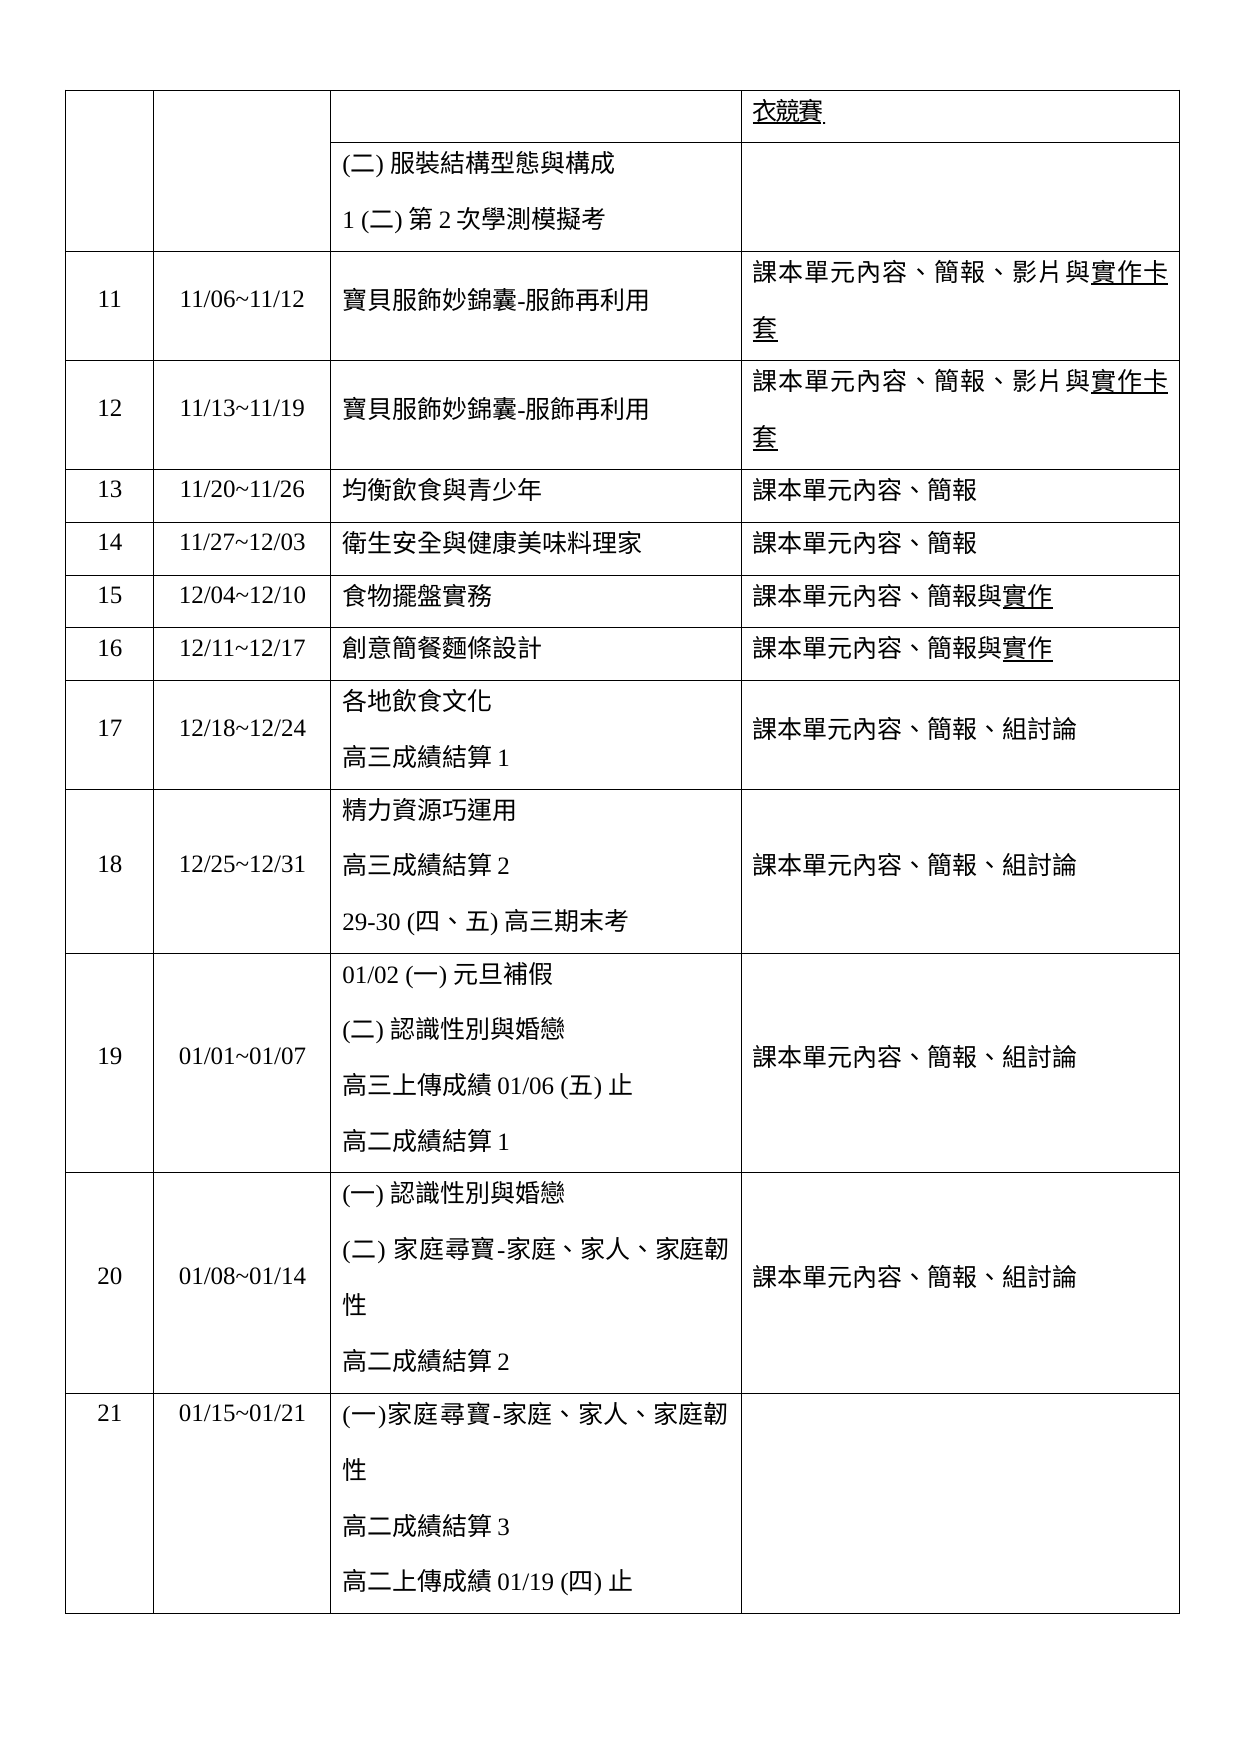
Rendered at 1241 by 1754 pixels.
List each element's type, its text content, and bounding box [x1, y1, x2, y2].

table_cell 01/15~01/21 [154, 1394, 330, 1613]
table_cell 課本單元內容、簡報與實作 [742, 628, 1179, 680]
table_cell 21 [66, 1394, 153, 1613]
table_cell 01/01~01/07 [154, 954, 330, 1172]
table_cell (一)家庭尋寶-家庭、家人、家庭韌性 高二成績結算3 高二上傳成績01/19 (四) 止 [331, 1394, 741, 1613]
table_cell 12/18~12/24 [154, 681, 330, 788]
table_cell 均衡飲食與青少年 [331, 470, 741, 522]
table_cell 14 [66, 523, 153, 574]
table_cell 18 [66, 790, 153, 953]
table_cell 11/13~11/19 [154, 361, 330, 469]
table_cell 課本單元內容、簡報、影片與實作卡套 [742, 361, 1179, 469]
table_cell 衛生安全與健康美味料理家 [331, 523, 741, 574]
table_cell 課本單元內容、簡報、組討論 [742, 954, 1179, 1172]
table_cell 衣競賽 [742, 91, 1179, 142]
table_cell [154, 91, 330, 251]
table_cell 課本單元內容、簡報 [742, 470, 1179, 522]
table_cell 11/27~12/03 [154, 523, 330, 574]
table_cell 01/02 (一) 元旦補假 (二) 認識性別與婚戀 高三上傳成績01/06 (五) 止 高二成績結算1 [331, 954, 741, 1172]
table_cell 13 [66, 470, 153, 522]
table_cell 精力資源巧運用 高三成績結算2 29-30 (四、五) 高三期末考 [331, 790, 741, 953]
table_cell [66, 91, 153, 251]
table_cell 課本單元內容、簡報、組討論 [742, 681, 1179, 788]
table_cell 創意簡餐麵條設計 [331, 628, 741, 680]
table_cell 19 [66, 954, 153, 1172]
table_cell [331, 91, 741, 142]
table_cell 15 [66, 576, 153, 627]
table_cell 16 [66, 628, 153, 680]
table_cell 20 [66, 1173, 153, 1393]
table_cell [742, 1394, 1179, 1613]
table_cell 12/25~12/31 [154, 790, 330, 953]
table_cell 各地飲食文化 高三成績結算1 [331, 681, 741, 788]
table_cell 11/20~11/26 [154, 470, 330, 522]
table_cell 課本單元內容、簡報 [742, 523, 1179, 574]
table_cell 課本單元內容、簡報、組討論 [742, 1173, 1179, 1393]
table_cell 01/08~01/14 [154, 1173, 330, 1393]
table_cell 11 [66, 252, 153, 360]
table_cell 寶貝服飾妙錦囊-服飾再利用 [331, 252, 741, 360]
table_cell 課本單元內容、簡報、影片與實作卡套 [742, 252, 1179, 360]
table_cell 12/11~12/17 [154, 628, 330, 680]
table_cell 12/04~12/10 [154, 576, 330, 627]
table_cell 12 [66, 361, 153, 469]
table_cell [742, 143, 1179, 251]
table_cell 寶貝服飾妙錦囊-服飾再利用 [331, 361, 741, 469]
table_cell 課本單元內容、簡報與實作 [742, 576, 1179, 627]
table_cell 17 [66, 681, 153, 788]
table_cell 食物擺盤實務 [331, 576, 741, 627]
table_cell (二) 服裝結構型態與構成 1 (二) 第2次學測模擬考 [331, 143, 741, 251]
table_cell (一) 認識性別與婚戀 (二) 家庭尋寶-家庭、家人、家庭韌性 高二成績結算2 [331, 1173, 741, 1393]
table_cell 11/06~11/12 [154, 252, 330, 360]
table_cell 課本單元內容、簡報、組討論 [742, 790, 1179, 953]
